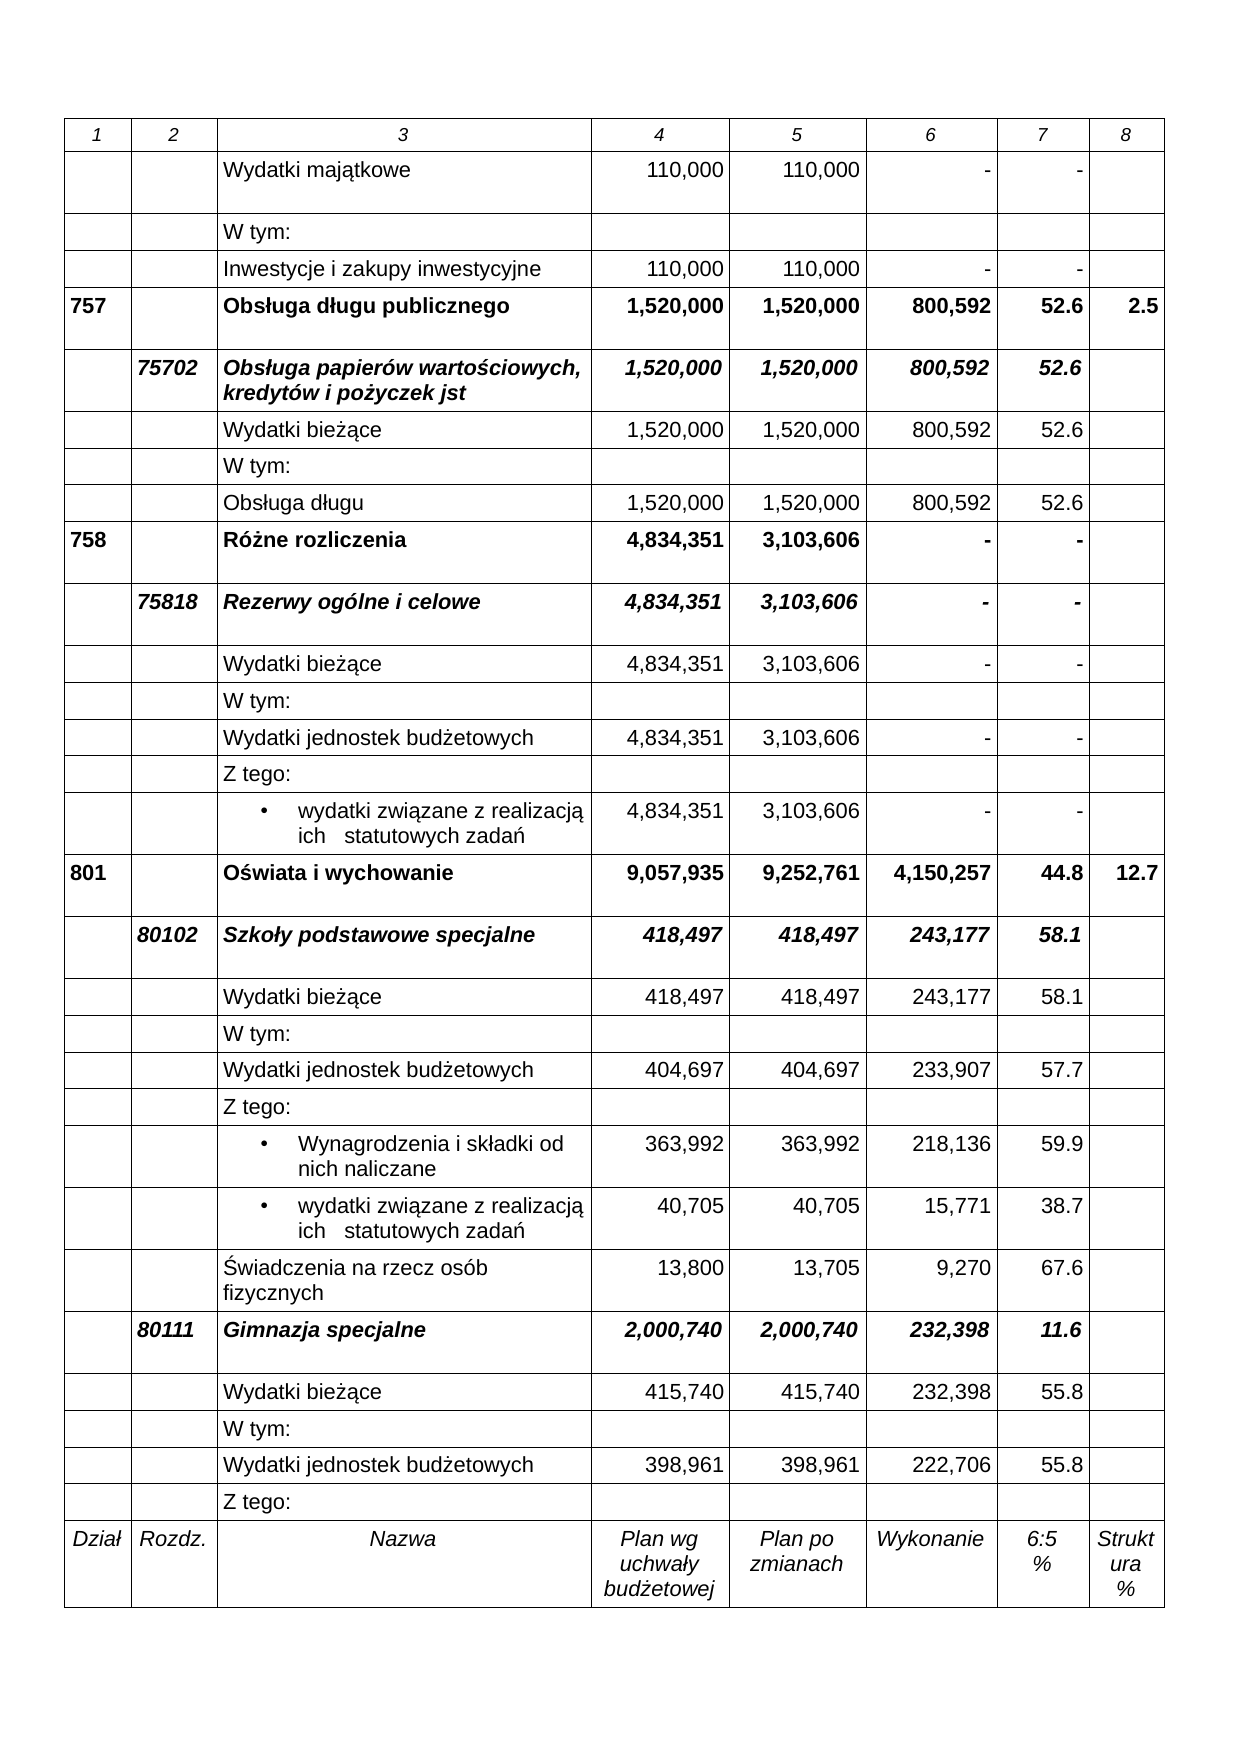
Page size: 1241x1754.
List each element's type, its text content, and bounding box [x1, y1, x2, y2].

table_cell [1090, 1250, 1164, 1311]
table_cell 1 520 000 [730, 288, 866, 349]
table_cell [65, 917, 131, 978]
table_cell 418 497 [730, 979, 866, 1015]
table_cell [65, 449, 131, 484]
table_cell wydatki związane z realizacją ich statutowych zadań [218, 1188, 591, 1249]
table_cell [132, 1250, 217, 1311]
table_cell [132, 720, 217, 755]
table_cell [998, 214, 1089, 250]
table_cell 9 057 935 [592, 855, 729, 916]
table_cell 1 520 000 [592, 350, 729, 411]
table_cell W tym: [218, 1411, 591, 1447]
table_cell [998, 1411, 1089, 1447]
table_cell [1090, 251, 1164, 287]
table_cell 80111 [132, 1312, 217, 1373]
table_cell [867, 1089, 997, 1125]
table_cell [592, 683, 729, 718]
table_cell 4 834 351 [592, 720, 729, 755]
table_cell - [867, 720, 997, 755]
table_cell [592, 214, 729, 250]
table_cell W tym: [218, 1016, 591, 1052]
table_cell 1 520 000 [592, 288, 729, 349]
table_cell Rezerwy ogólne i celowe [218, 584, 591, 645]
table_cell [132, 214, 217, 250]
table_cell [132, 1188, 217, 1249]
table_cell 800 592 [867, 288, 997, 349]
table_cell [132, 683, 217, 718]
table_cell 55,8 [998, 1374, 1089, 1410]
table_cell [65, 646, 131, 682]
table_cell 415 740 [592, 1374, 729, 1410]
table_cell Z tego: [218, 1089, 591, 1125]
table_cell Obsługa długu [218, 485, 591, 521]
table_cell 233 907 [867, 1053, 997, 1088]
table_cell [132, 412, 217, 447]
table_cell 110 000 [730, 152, 866, 213]
table_cell Z tego: [218, 756, 591, 792]
table_cell [1090, 1448, 1164, 1483]
table_cell [867, 1411, 997, 1447]
table_cell Wynagrodzenia i składki od nich naliczane [218, 1126, 591, 1187]
table_cell Rozdz. [132, 1521, 217, 1607]
table_cell [998, 1016, 1089, 1052]
table_cell [132, 1089, 217, 1125]
table_cell [132, 1374, 217, 1410]
table_cell Z tego: [218, 1484, 591, 1520]
table_cell 52,6 [998, 288, 1089, 349]
table_cell 398 961 [730, 1448, 866, 1483]
table_cell Wydatki bieżące [218, 979, 591, 1015]
table_cell 40 705 [592, 1188, 729, 1249]
table_cell 12,7 [1090, 855, 1164, 916]
table_cell [132, 251, 217, 287]
table_cell Oświata i wychowanie [218, 855, 591, 916]
table_cell [730, 1484, 866, 1520]
table_cell 3 103 606 [730, 522, 866, 583]
table_cell [998, 449, 1089, 484]
table_cell [65, 979, 131, 1015]
table_cell 243 177 [867, 979, 997, 1015]
table_cell [65, 214, 131, 250]
table_cell [1090, 1126, 1164, 1187]
table_cell 9 270 [867, 1250, 997, 1311]
table_cell 1 520 000 [730, 412, 866, 447]
table_cell 757 [65, 288, 131, 349]
table_cell 1 520 000 [730, 350, 866, 411]
table_cell [867, 756, 997, 792]
table_cell 57,7 [998, 1053, 1089, 1088]
table_cell [1090, 720, 1164, 755]
table_cell 800 592 [867, 485, 997, 521]
table_cell 222 706 [867, 1448, 997, 1483]
table_cell [1090, 584, 1164, 645]
table_cell 3 [218, 119, 591, 151]
table_cell [730, 214, 866, 250]
table_cell [65, 412, 131, 447]
table_cell [998, 683, 1089, 718]
table_cell Wydatki majątkowe [218, 152, 591, 213]
table_cell [1090, 1188, 1164, 1249]
table_cell 2 000 740 [730, 1312, 866, 1373]
table_cell 75702 [132, 350, 217, 411]
table_cell 363 992 [730, 1126, 866, 1187]
table_cell - [998, 152, 1089, 213]
table_cell - [998, 584, 1089, 645]
table_cell 758 [65, 522, 131, 583]
table_cell 404 697 [592, 1053, 729, 1088]
table_cell [65, 152, 131, 213]
table_cell [1090, 1016, 1164, 1052]
table_cell 13 800 [592, 1250, 729, 1311]
table_cell [867, 1484, 997, 1520]
table_cell wydatki związane z realizacją ich statutowych zadań [218, 793, 591, 854]
table_cell [132, 1053, 217, 1088]
table_cell 801 [65, 855, 131, 916]
table_cell Plan po zmianach [730, 1521, 866, 1607]
table_cell 4 834 351 [592, 793, 729, 854]
table_cell [998, 1089, 1089, 1125]
table_cell 2 000 740 [592, 1312, 729, 1373]
table_cell W tym: [218, 214, 591, 250]
table_cell [65, 1312, 131, 1373]
table_cell [867, 214, 997, 250]
table_cell Obsługa papierów wartościowych, kredytów i pożyczek jst [218, 350, 591, 411]
table_cell 1 520 000 [592, 485, 729, 521]
table_cell 59,9 [998, 1126, 1089, 1187]
table_cell [730, 1016, 866, 1052]
table_cell - [998, 251, 1089, 287]
table_cell - [998, 720, 1089, 755]
table_cell 363 992 [592, 1126, 729, 1187]
table_cell [132, 288, 217, 349]
table_cell - [867, 584, 997, 645]
table_cell [132, 449, 217, 484]
table_cell [1090, 485, 1164, 521]
table_cell [65, 485, 131, 521]
table_cell Struktura % [1090, 1521, 1164, 1607]
table_cell [1090, 522, 1164, 583]
table_cell [592, 1089, 729, 1125]
table_cell [65, 251, 131, 287]
table_cell [65, 1188, 131, 1249]
table_cell 3 103 606 [730, 646, 866, 682]
table_cell Wydatki jednostek budżetowych [218, 720, 591, 755]
table_cell 1 520 000 [730, 485, 866, 521]
table_cell [1090, 1411, 1164, 1447]
table_cell 52,6 [998, 485, 1089, 521]
table_cell [1090, 793, 1164, 854]
table_cell 40 705 [730, 1188, 866, 1249]
table_cell [867, 683, 997, 718]
table_cell - [867, 251, 997, 287]
table_cell 4 150 257 [867, 855, 997, 916]
table_cell [132, 522, 217, 583]
table_cell 67,6 [998, 1250, 1089, 1311]
table_cell 15 771 [867, 1188, 997, 1249]
table_cell 80102 [132, 917, 217, 978]
table_cell 418 497 [592, 979, 729, 1015]
table_cell [1090, 1374, 1164, 1410]
table_cell [132, 1016, 217, 1052]
table_cell 110 000 [592, 152, 729, 213]
table_cell [1090, 683, 1164, 718]
table_cell [730, 756, 866, 792]
table_cell Gimnazja specjalne [218, 1312, 591, 1373]
table_cell [1090, 1484, 1164, 1520]
table_cell 418 497 [730, 917, 866, 978]
table_cell [65, 756, 131, 792]
table_cell 3 103 606 [730, 720, 866, 755]
table_cell [132, 485, 217, 521]
table_cell [65, 720, 131, 755]
table_cell 232 398 [867, 1374, 997, 1410]
table_cell [867, 449, 997, 484]
table_cell [730, 1089, 866, 1125]
table_cell [1090, 214, 1164, 250]
table_cell 52,6 [998, 412, 1089, 447]
table_cell 55,8 [998, 1448, 1089, 1483]
table_cell 110 000 [730, 251, 866, 287]
table_cell 4 834 351 [592, 522, 729, 583]
table_cell [1090, 1053, 1164, 1088]
table_cell 38,7 [998, 1188, 1089, 1249]
table_cell 4 [592, 119, 729, 151]
table_cell [65, 350, 131, 411]
table_cell 232 398 [867, 1312, 997, 1373]
table_cell [1090, 449, 1164, 484]
table_cell 800 592 [867, 350, 997, 411]
table_cell 1 [65, 119, 131, 151]
table_cell 9 252 761 [730, 855, 866, 916]
table_cell 6 [867, 119, 997, 151]
table_cell [1090, 979, 1164, 1015]
table_cell [132, 1448, 217, 1483]
table_cell [730, 683, 866, 718]
table_cell [1090, 756, 1164, 792]
table_cell [132, 756, 217, 792]
table_cell - [998, 646, 1089, 682]
table_cell - [998, 522, 1089, 583]
table_cell [132, 855, 217, 916]
table_cell [65, 1484, 131, 1520]
table_cell 8 [1090, 119, 1164, 151]
table_cell W tym: [218, 449, 591, 484]
table_cell [65, 793, 131, 854]
table_cell Wydatki bieżące [218, 1374, 591, 1410]
table_cell [1090, 152, 1164, 213]
table_cell [132, 979, 217, 1015]
table_cell - [867, 646, 997, 682]
table_cell Wykonanie [867, 1521, 997, 1607]
table_cell 404 697 [730, 1053, 866, 1088]
table_cell 800 592 [867, 412, 997, 447]
table_cell [1090, 917, 1164, 978]
table_cell [867, 1016, 997, 1052]
table_cell 3 103 606 [730, 793, 866, 854]
table_cell 75818 [132, 584, 217, 645]
table_cell - [867, 522, 997, 583]
table_cell [65, 1126, 131, 1187]
table_cell [65, 1411, 131, 1447]
table_cell 52,6 [998, 350, 1089, 411]
table_cell [65, 584, 131, 645]
table_cell [65, 1448, 131, 1483]
table_cell [592, 1484, 729, 1520]
table_cell [998, 1484, 1089, 1520]
table_cell - [998, 793, 1089, 854]
table_cell [65, 1053, 131, 1088]
table_cell Szkoły podstawowe specjalne [218, 917, 591, 978]
table_cell [65, 683, 131, 718]
table_cell 4 834 351 [592, 584, 729, 645]
table_cell [1090, 1089, 1164, 1125]
table_cell [65, 1374, 131, 1410]
table_cell 2 [132, 119, 217, 151]
table_cell 13 705 [730, 1250, 866, 1311]
table_cell - [867, 793, 997, 854]
table_cell 418 497 [592, 917, 729, 978]
table_cell [1090, 350, 1164, 411]
table_cell Nazwa [218, 1521, 591, 1607]
table_cell 58,1 [998, 917, 1089, 978]
table_cell [592, 1411, 729, 1447]
table_cell [998, 756, 1089, 792]
table_cell [1090, 646, 1164, 682]
table_cell 58,1 [998, 979, 1089, 1015]
table_cell 218 136 [867, 1126, 997, 1187]
table_cell Wydatki bieżące [218, 412, 591, 447]
table_cell 1 520 000 [592, 412, 729, 447]
table_cell Wydatki jednostek budżetowych [218, 1053, 591, 1088]
table_cell [132, 1411, 217, 1447]
table_cell [592, 756, 729, 792]
table_cell [132, 646, 217, 682]
table_cell [1090, 412, 1164, 447]
table_cell 11,6 [998, 1312, 1089, 1373]
table_cell [1090, 1312, 1164, 1373]
table_cell 3 103 606 [730, 584, 866, 645]
table_cell Plan wg uchwały budżetowej [592, 1521, 729, 1607]
table_cell 6:5 % [998, 1521, 1089, 1607]
table_cell [65, 1089, 131, 1125]
table_cell Wydatki jednostek budżetowych [218, 1448, 591, 1483]
table_cell [132, 793, 217, 854]
table_cell [592, 1016, 729, 1052]
table_cell [65, 1016, 131, 1052]
table_cell [65, 1250, 131, 1311]
table_cell 5 [730, 119, 866, 151]
table_cell Obsługa długu publicznego [218, 288, 591, 349]
table_cell Inwestycje i zakupy inwestycyjne [218, 251, 591, 287]
table_cell - [867, 152, 997, 213]
table_cell Świadczenia na rzecz osób fizycznych [218, 1250, 591, 1311]
table_cell [132, 1484, 217, 1520]
table_cell [730, 1411, 866, 1447]
table_cell [730, 449, 866, 484]
table_cell Dział [65, 1521, 131, 1607]
table_cell [592, 449, 729, 484]
table_cell 2,5 [1090, 288, 1164, 349]
table_cell [132, 152, 217, 213]
table_cell 4 834 351 [592, 646, 729, 682]
table_cell 110 000 [592, 251, 729, 287]
table_cell W tym: [218, 683, 591, 718]
table_cell 243 177 [867, 917, 997, 978]
table_cell 7 [998, 119, 1089, 151]
table_cell 44,8 [998, 855, 1089, 916]
table_cell Wydatki bieżące [218, 646, 591, 682]
table_cell [132, 1126, 217, 1187]
table_cell Różne rozliczenia [218, 522, 591, 583]
table_cell 415 740 [730, 1374, 866, 1410]
table_cell 398 961 [592, 1448, 729, 1483]
